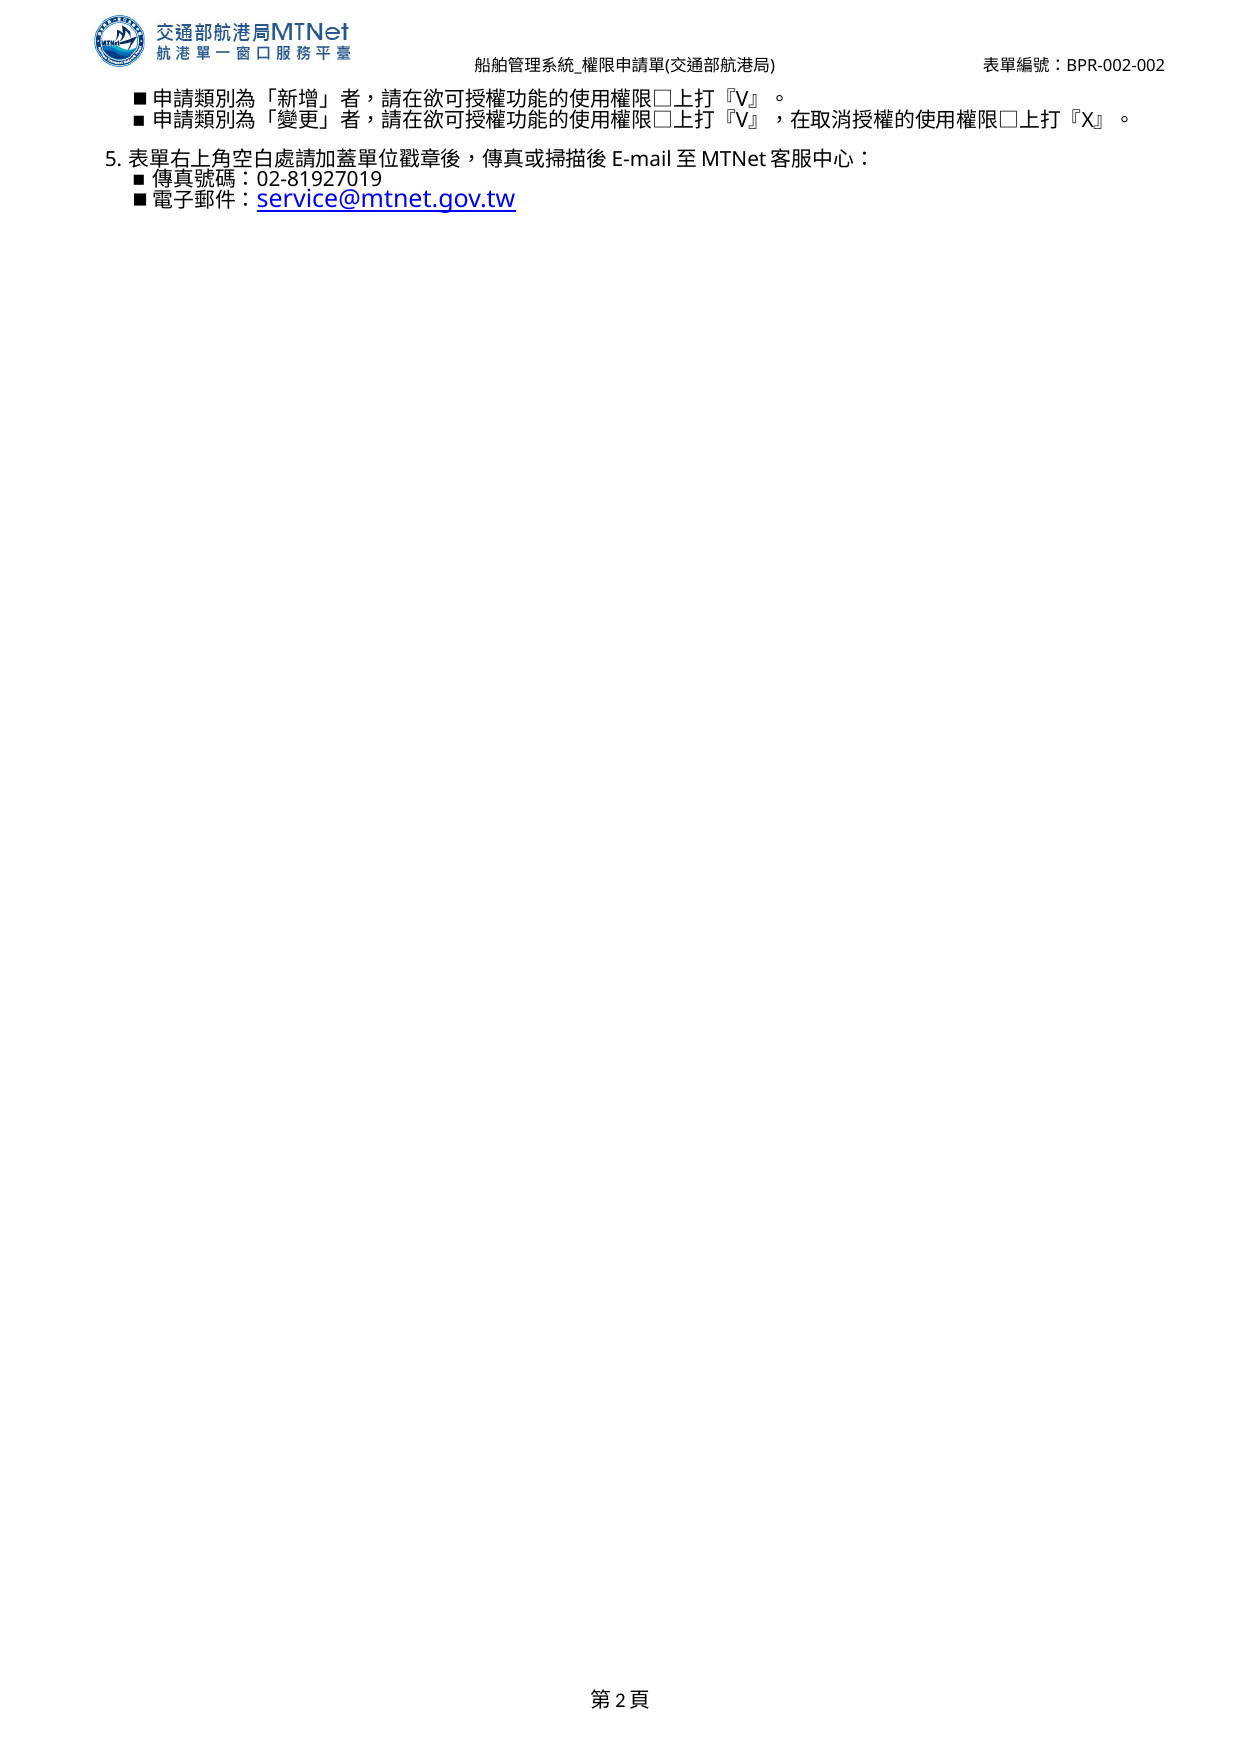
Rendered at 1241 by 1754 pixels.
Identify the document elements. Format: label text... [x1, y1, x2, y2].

picture [75, 11, 397, 70]
list 申請類別為「新增」者，請在欲可授權功能的使用權限□上打『V』。 [132, 90, 1165, 111]
list 申請類別為「變更」者，請在欲可授權功能的使用權限□上打『V』，在取消授權的使用權限□上打『X』。 [132, 111, 1165, 132]
list 電子郵件：service@mtnet.gov.tw [132, 191, 1165, 212]
list 傳真號碼：02-81927019 [132, 170, 1165, 191]
list 表單右上角空白處請加蓋單位戳章後，傳真或掃描後E-mail至MTNet客服中心： [104, 132, 1165, 169]
